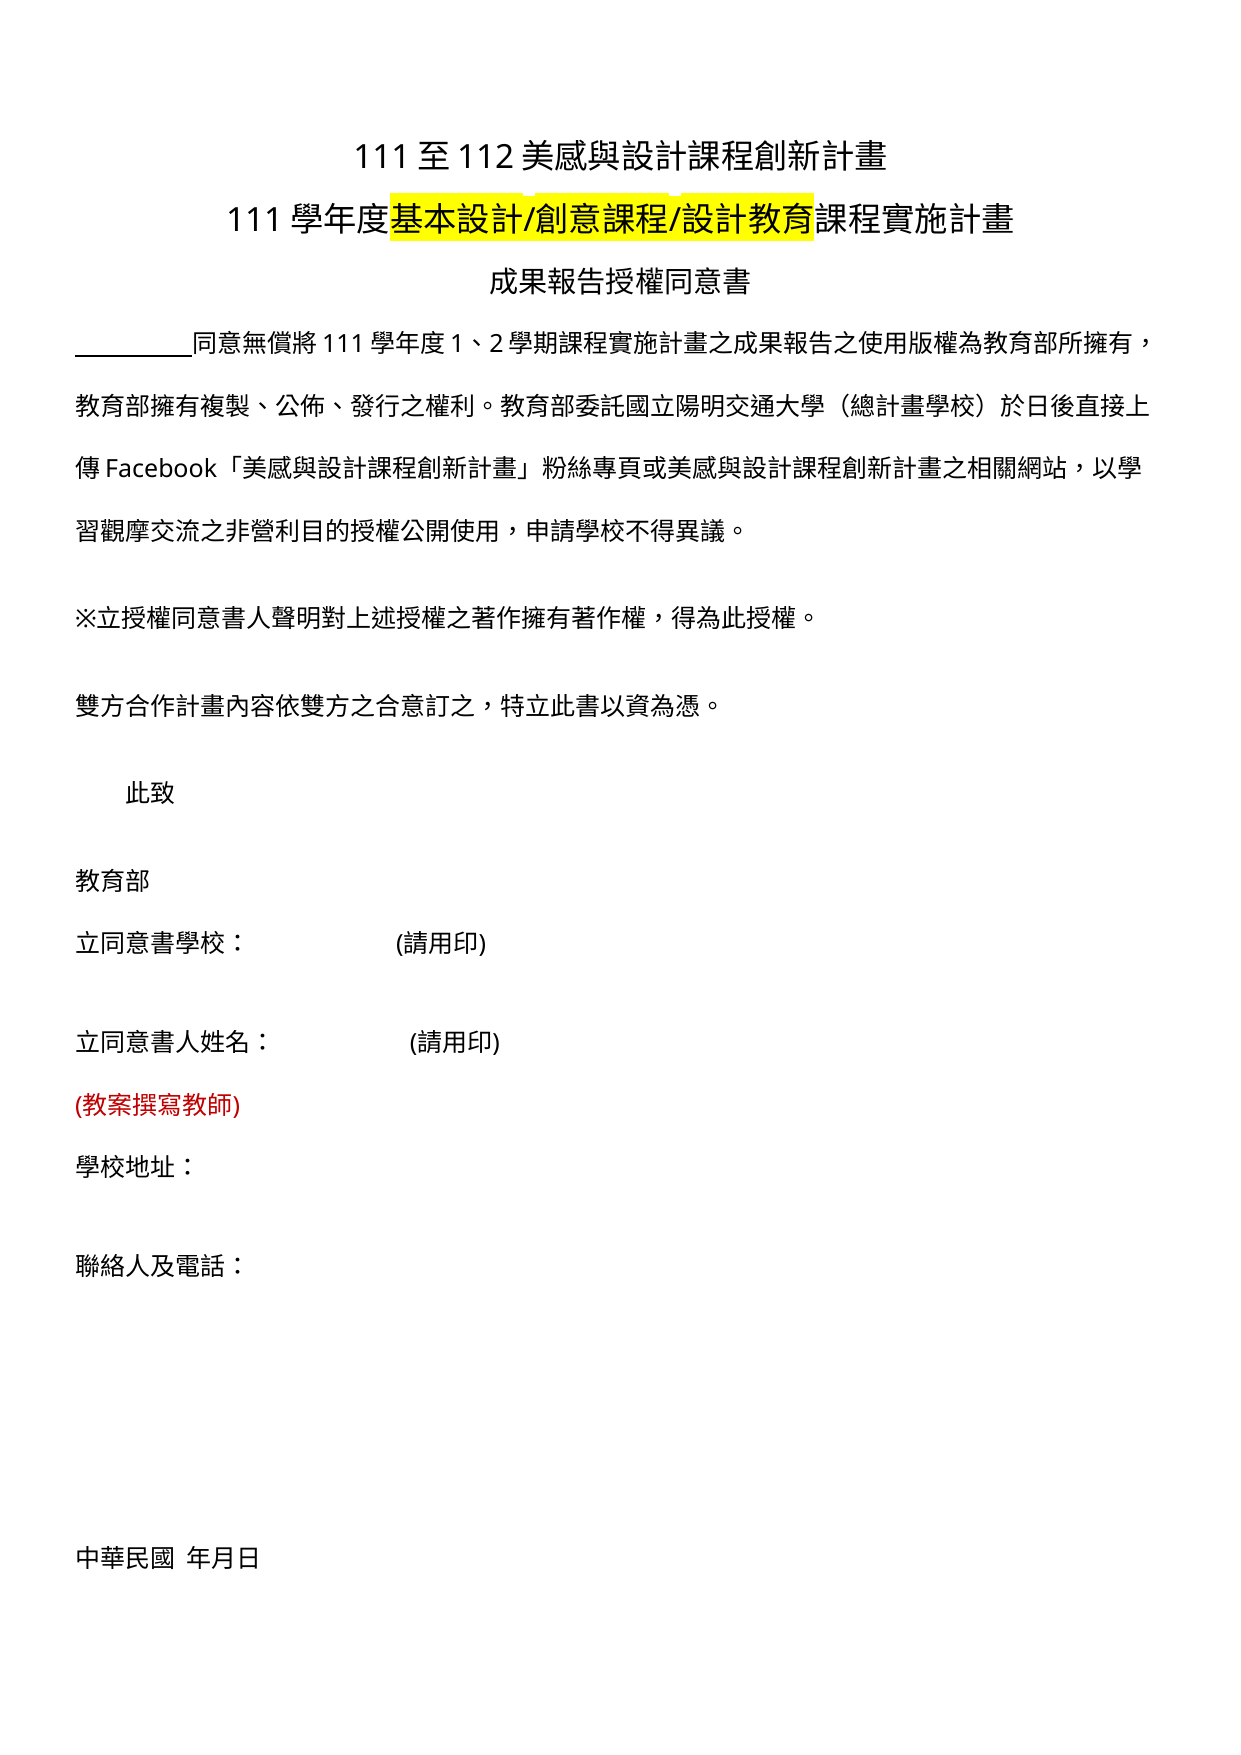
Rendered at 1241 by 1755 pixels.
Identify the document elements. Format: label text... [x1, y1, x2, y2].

text 此致 [75, 750, 1165, 813]
text (教案撰寫教師) [75, 1062, 1165, 1124]
text 111學年度基本設計/創意課程/設計教育課程實施計畫 [75, 175, 1165, 238]
text 立同意書人姓名： (請用印) [75, 999, 1165, 1062]
text 立同意書學校： (請用印) [75, 900, 1165, 963]
text 中華民國 年月日 [75, 1515, 1165, 1577]
text 教育部 [75, 838, 1165, 900]
text 學校地址： [75, 1124, 1165, 1187]
text 雙方合作計畫內容依雙方之合意訂之，特立此書以資為憑。 [75, 663, 1165, 725]
text ※立授權同意書人聲明對上述授權之著作擁有著作權，得為此授權。 [75, 575, 1165, 638]
text 聯絡人及電話： [75, 1223, 1165, 1285]
text 111至112美感與設計課程創新計畫 [75, 113, 1165, 175]
text 成果報告授權同意書 [75, 238, 1165, 300]
text 同意無償將111學年度1、2學期課程實施計畫之成果報告之使用版權為教育部所擁有，教育部擁有複製、公佈、發行之權利。教育部委託國立陽明交通大學（總計畫學校）於日後直接上傳Facebook「美感與設計課程創新計畫」粉絲專頁或美感與設計課程創新計畫之相關網站，以學習觀摩交流之非營利目的授權公開使用，申請學校不得異議。 [75, 300, 1165, 550]
